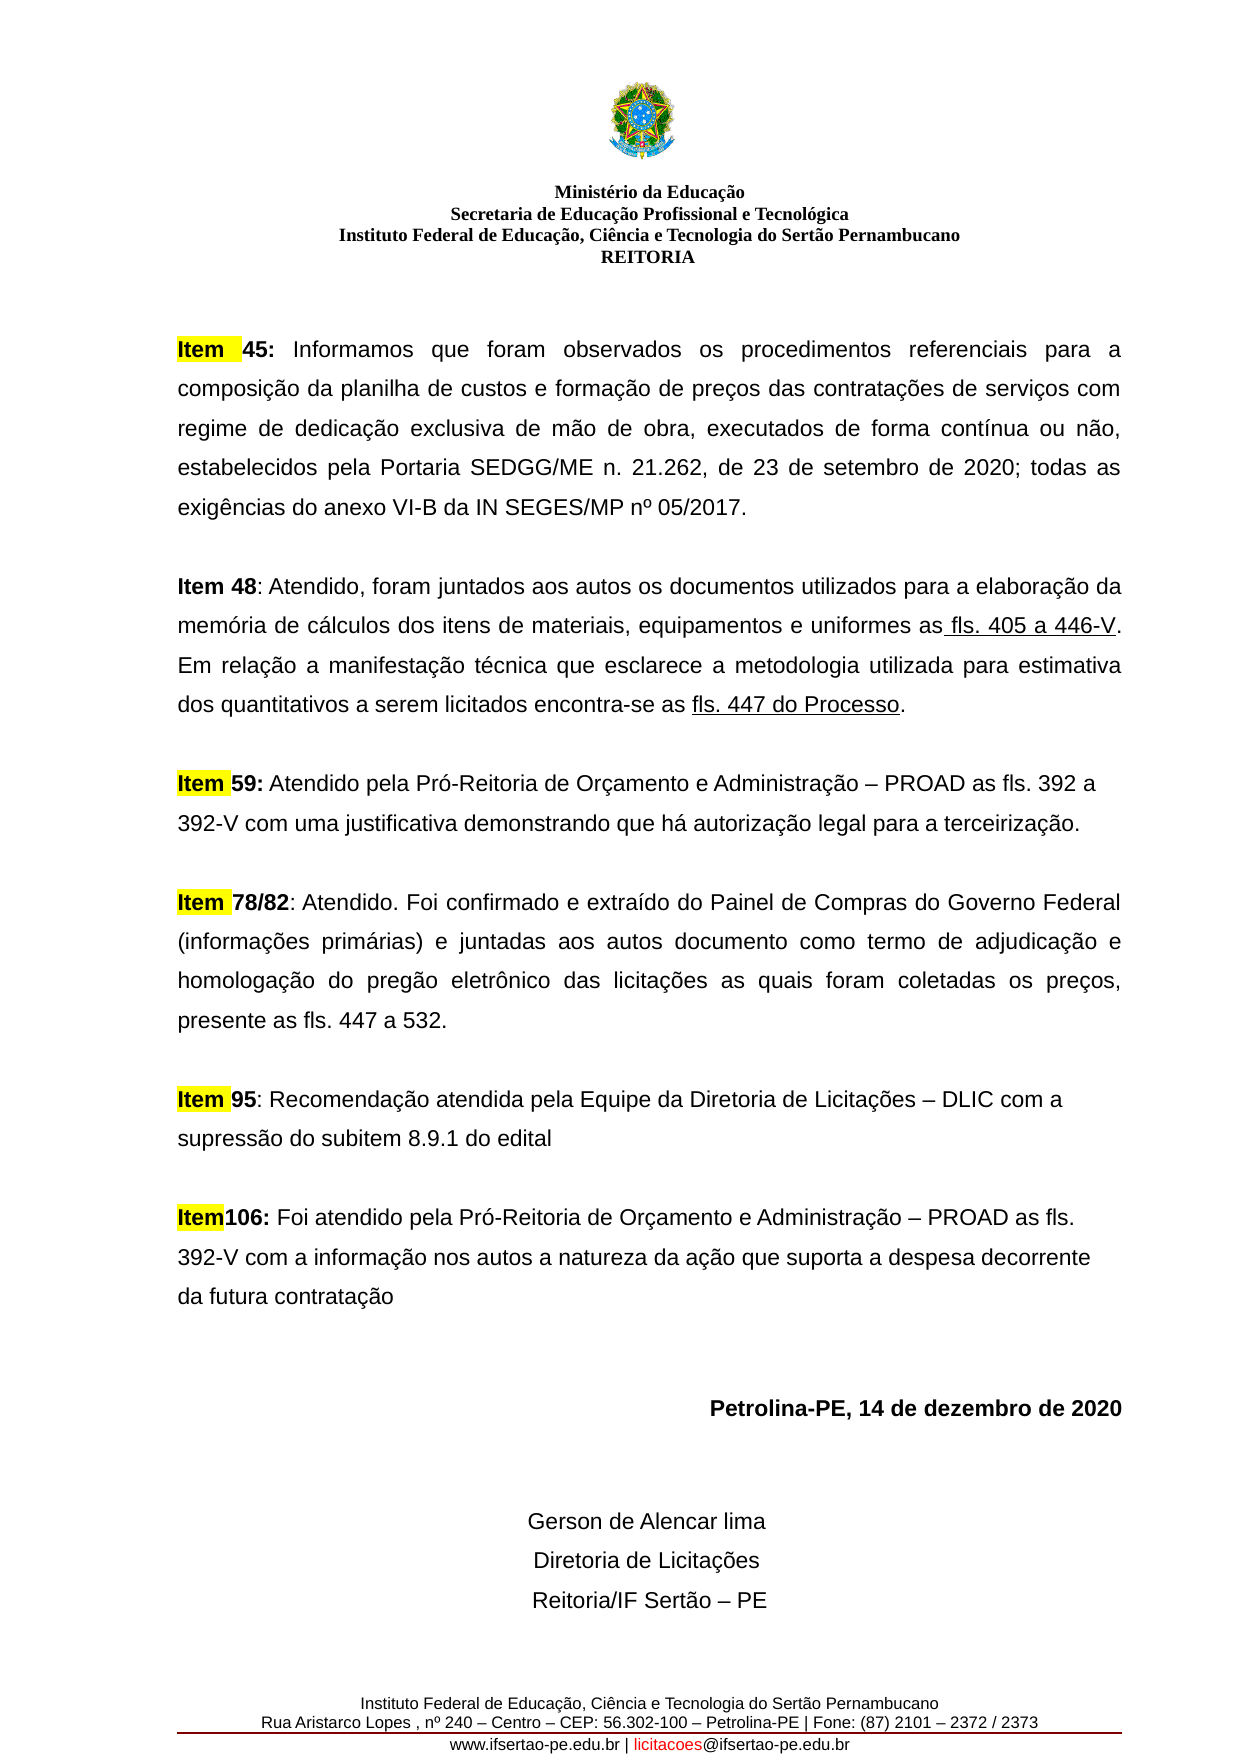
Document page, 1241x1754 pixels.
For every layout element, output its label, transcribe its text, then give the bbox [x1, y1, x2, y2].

text Item 95: Recomendação atendida pela Equipe da Diretoria de Licitações – DLIC com a supressão do subitem 8.9.1 do edital [177, 1086, 1122, 1152]
text Item 48: Atendido, foram juntados aos autos os documentos utilizados para a elaboração da memória de cálculos dos itens de materiais, equipamentos e uniformes as fls. 405 a 446-V. Em relação a manifestação técnica que esclarece a metodologia utilizada para estimativa dos quantitativos a serem licitados encontra-se as fls. 447 do Processo. [177, 573, 1122, 717]
text Item 45: Informamos que foram observados os procedimentos referenciais para a composição da planilha de custos e formação de preços das contratações de serviços com regime de dedicação exclusiva de mão de obra, executados de forma contínua ou não, estabelecidos pela Portaria SEDGG/ME n. 21.262, de 23 de setembro de 2020; todas as exigências do anexo VI-B da IN SEGES/MP nº 05/2017. [177, 336, 1122, 520]
text Item106: Foi atendido pela Pró-Reitoria de Orçamento e Administração – PROAD as fls. 392-V com a informação nos autos a natureza da ação que suporta a despesa decorrente da futura contratação [177, 1204, 1122, 1309]
text Item 59: Atendido pela Pró-Reitoria de Orçamento e Administração – PROAD as fls. 392 a 392-V com uma justificativa demonstrando que há autorização legal para a terceirização. [177, 770, 1122, 836]
text Diretoria de Licitações [177, 1547, 1122, 1573]
text Reitoria/IF Sertão – PE [177, 1587, 1122, 1613]
text Petrolina-PE, 14 de dezembro de 2020 [177, 1394, 1122, 1421]
text Item 78/82: Atendido. Foi confirmado e extraído do Painel de Compras do Governo Federal (informações primárias) e juntadas aos autos documento como termo de adjudicação e homologação do pregão eletrônico das licitações as quais foram coletadas os preços, presente as fls. 447 a 532. [177, 888, 1122, 1033]
text Gerson de Alencar lima [177, 1508, 1122, 1534]
